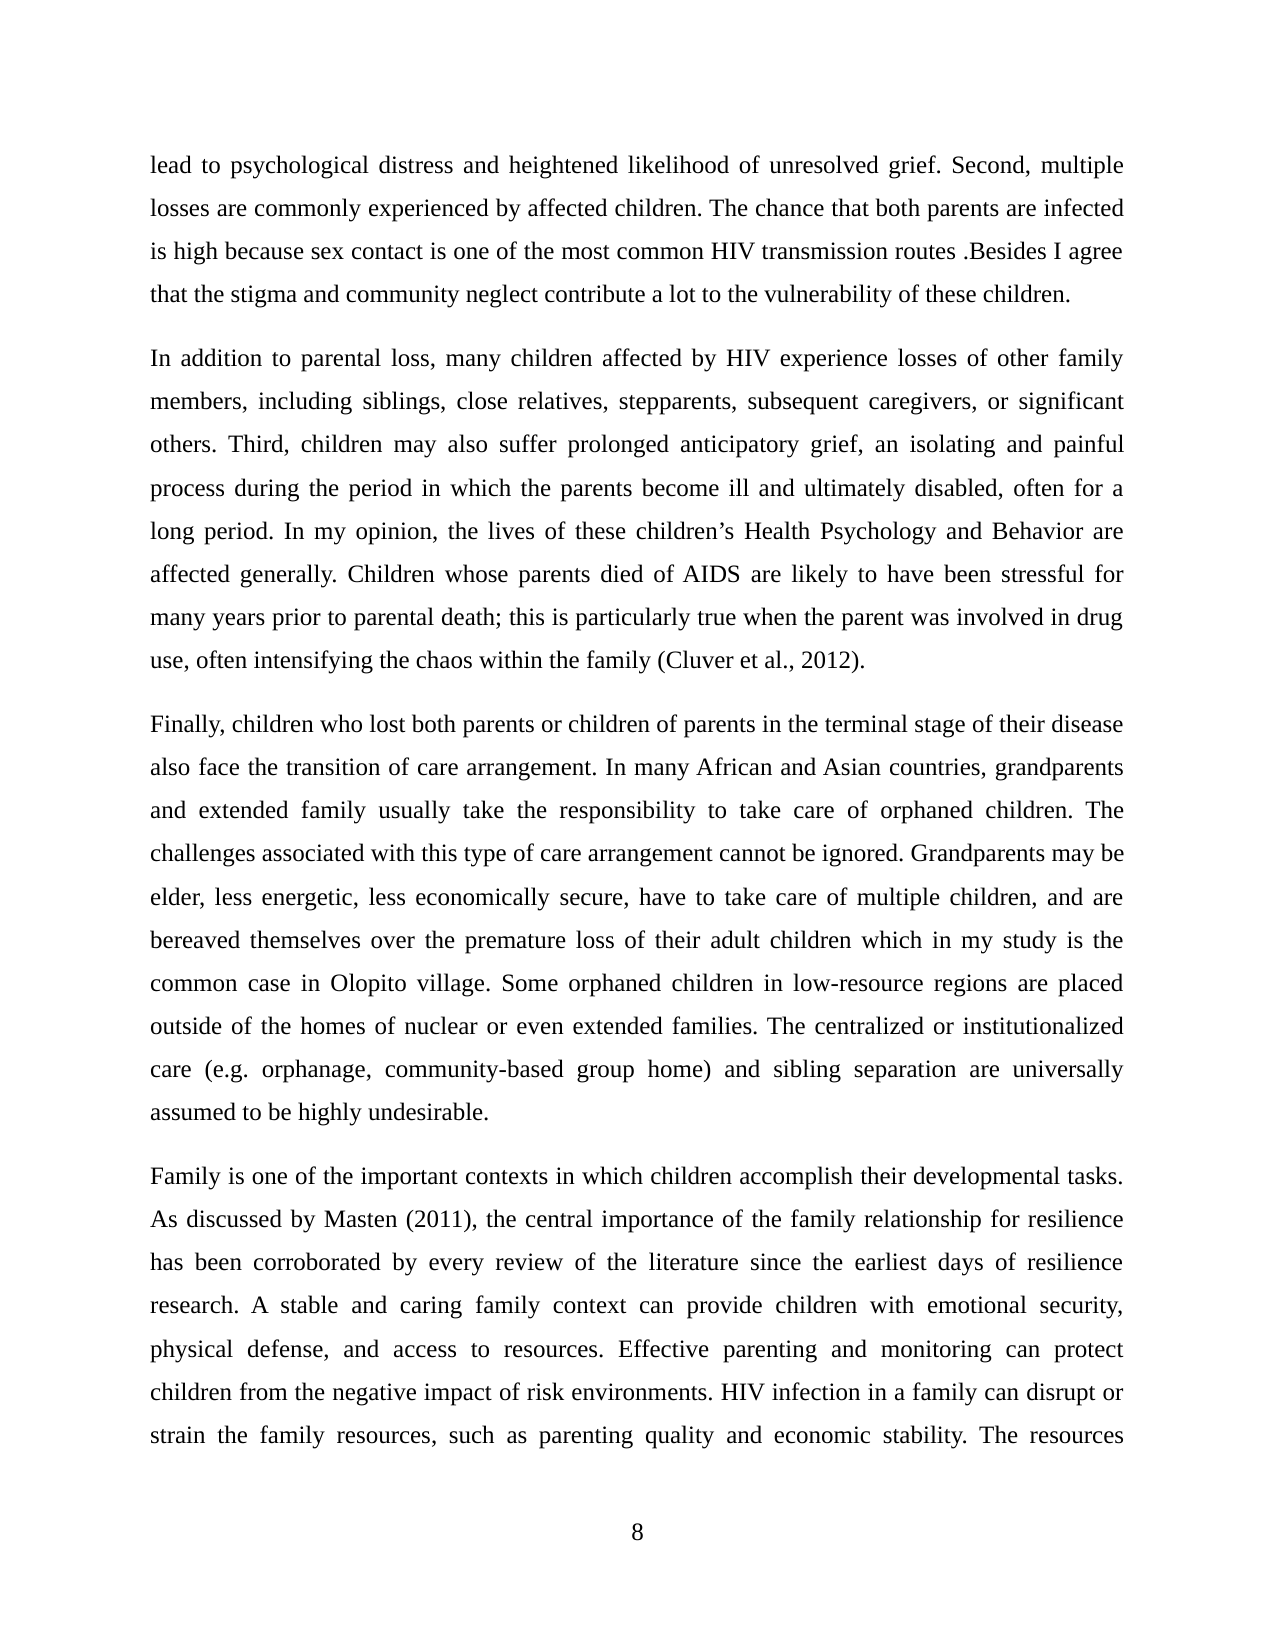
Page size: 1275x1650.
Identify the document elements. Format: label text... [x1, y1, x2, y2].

text Finally, children who lost both parents or children of parents in the terminal stage of their disease also face the transition of care arrangement. In many African and Asian countries, grandparents and extended family usually take the responsibility to take care of orphaned children. The challenges associated with this type of care arrangement cannot be ignored. Grandparents may be elder, less energetic, less economically secure, have to take care of multiple children, and are bereaved themselves over the premature loss of their adult children which in my study is the common case in Olopito village. Some orphaned children in low-resource regions are placed outside of the homes of nuclear or even extended families. The centralized or institutionalized care (e.g. orphanage, community-based group home) and sibling separation are universally assumed to be highly undesirable. [150, 709, 1125, 1126]
text lead to psychological distress and heightened likelihood of unresolved grief. Second, multiple losses are commonly experienced by affected children. The chance that both parents are infected is high because sex contact is one of the most common HIV transmission routes .Besides I agree that the stigma and community neglect contribute a lot to the vulnerability of these children. [150, 150, 1125, 308]
text In addition to parental loss, many children affected by HIV experience losses of other family members, including siblings, close relatives, stepparents, subsequent caregivers, or significant others. Third, children may also suffer prolonged anticipatory grief, an isolating and painful process during the period in which the parents become ill and ultimately disabled, often for a long period. In my opinion, the lives of these children’s Health Psychology and Behavior are affected generally. Children whose parents died of AIDS are likely to have been stressful for many years prior to parental death; this is particularly true when the parent was involved in drug use, often intensifying the chaos within the family (Cluver et al., 2012). [150, 343, 1125, 674]
text Family is one of the important contexts in which children accomplish their developmental tasks. As discussed by Masten (2011), the central importance of the family relationship for resilience has been corroborated by every review of the literature since the earliest days of resilience research. A stable and caring family context can provide children with emotional security, physical defense, and access to resources. Effective parenting and monitoring can protect children from the negative impact of risk environments. HIV infection in a family can disrupt or strain the family resources, such as parenting quality and economic stability. The resources [150, 1161, 1125, 1449]
